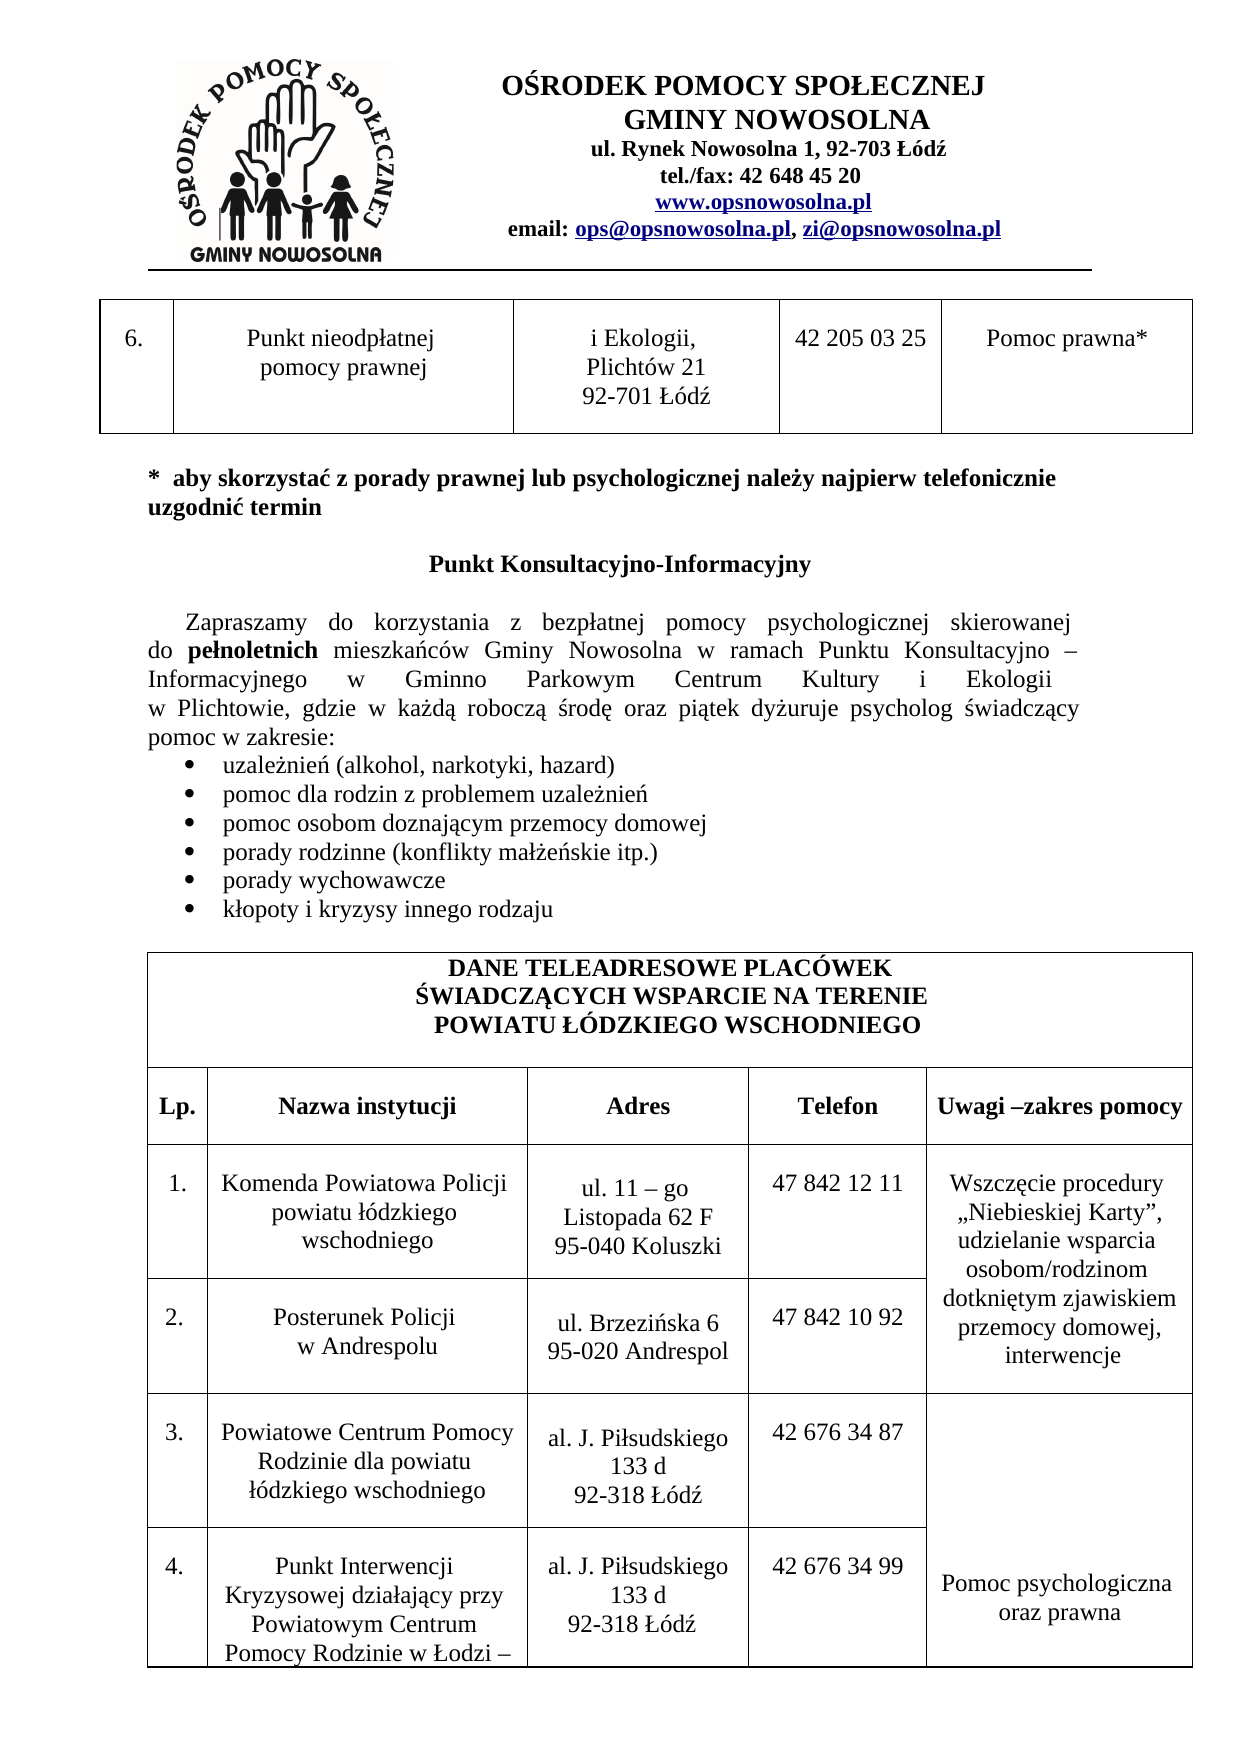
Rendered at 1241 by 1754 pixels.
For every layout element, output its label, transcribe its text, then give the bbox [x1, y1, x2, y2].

list pomoc dla rodzin z problemem uzależnień [185, 779, 1092, 808]
table_cell Lp. [148, 1068, 207, 1144]
list pomoc osobom doznającym przemocy domowej [185, 808, 1092, 837]
table_cell Punkt nieodpłatnej pomocy prawnej [174, 300, 513, 433]
table_cell i Ekologii, Plichtów 21 92-701 Łódź [514, 300, 779, 433]
table_cell Posterunek Policji w Andrespolu [208, 1279, 527, 1393]
table_cell 2. [148, 1279, 207, 1393]
table_cell 1. [148, 1145, 207, 1278]
text * aby skorzystać z porady prawnej lub psychologicznej należy najpierw telefonicznie uzgodnić termin [148, 463, 1092, 520]
table_cell 42 676 34 99 [749, 1528, 926, 1666]
table_header DANE TELEADRESOWE PLACÓWEK ŚWIADCZĄCYCH WSPARCIE NA TERENIE POWIATU ŁÓDZKIEGO WSCHODNIEGO [148, 953, 1192, 1067]
table_cell Wszczęcie procedury „Niebieskiej Karty”, udzielanie wsparcia osobom/rodzinom dotkniętym zjawiskiem przemocy domowej, interwencje [927, 1145, 1192, 1393]
table_cell al. J. Piłsudskiego 133 d 92-318 Łódź [528, 1394, 748, 1527]
table_cell Uwagi –zakres pomocy [927, 1068, 1192, 1144]
table_cell Nazwa instytucji [208, 1068, 527, 1144]
table_cell Pomoc prawna* [942, 300, 1192, 433]
table_cell Pomoc psychologiczna oraz prawna [927, 1394, 1192, 1666]
table_cell Powiatowe Centrum Pomocy Rodzinie dla powiatu łódzkiego wschodniego [208, 1394, 527, 1527]
text Zapraszamy do korzystania z bezpłatnej pomocy psychologicznej skierowanej do pełnoletnich mieszkańców Gminy Nowosolna w ramach Punktu Konsultacyjno – Informacyjnego w Gminno Parkowym Centrum Kultury i Ekologii w Plichtowie, gdzie w każdą roboczą środę oraz piątek dyżuruje psycholog świadczący pomoc w zakresie: [148, 607, 1092, 750]
table_cell al. J. Piłsudskiego 133 d 92-318 Łódź [528, 1528, 748, 1666]
list porady rodzinne (konflikty małżeńskie itp.) [185, 837, 1092, 865]
list uzależnień (alkohol, narkotyki, hazard) [185, 750, 1092, 779]
table_cell Telefon [749, 1068, 926, 1144]
table_cell 47 842 12 11 [749, 1145, 926, 1278]
table_cell Komenda Powiatowa Policji powiatu łódzkiego wschodniego [208, 1145, 527, 1278]
table_cell ul. 11 – go Listopada 62 F 95-040 Koluszki [528, 1145, 748, 1278]
list kłopoty i kryzysy innego rodzaju [185, 894, 1092, 923]
table_cell 42 205 03 25 [780, 300, 941, 433]
table_cell 6. [101, 300, 173, 433]
table_cell 3. [148, 1394, 207, 1527]
table_cell 4. [148, 1528, 207, 1666]
table_cell Punkt Interwencji Kryzysowej działający przy Powiatowym Centrum Pomocy Rodzinie w Łodzi – [208, 1528, 527, 1666]
table_cell 42 676 34 87 [749, 1394, 926, 1527]
table_cell 47 842 10 92 [749, 1279, 926, 1393]
table_cell ul. Brzezińska 6 95-020 Andrespol [528, 1279, 748, 1393]
text Punkt Konsultacyjno-Informacyjny [148, 549, 1092, 578]
list porady wychowawcze [185, 865, 1092, 894]
table_cell Adres [528, 1068, 748, 1144]
